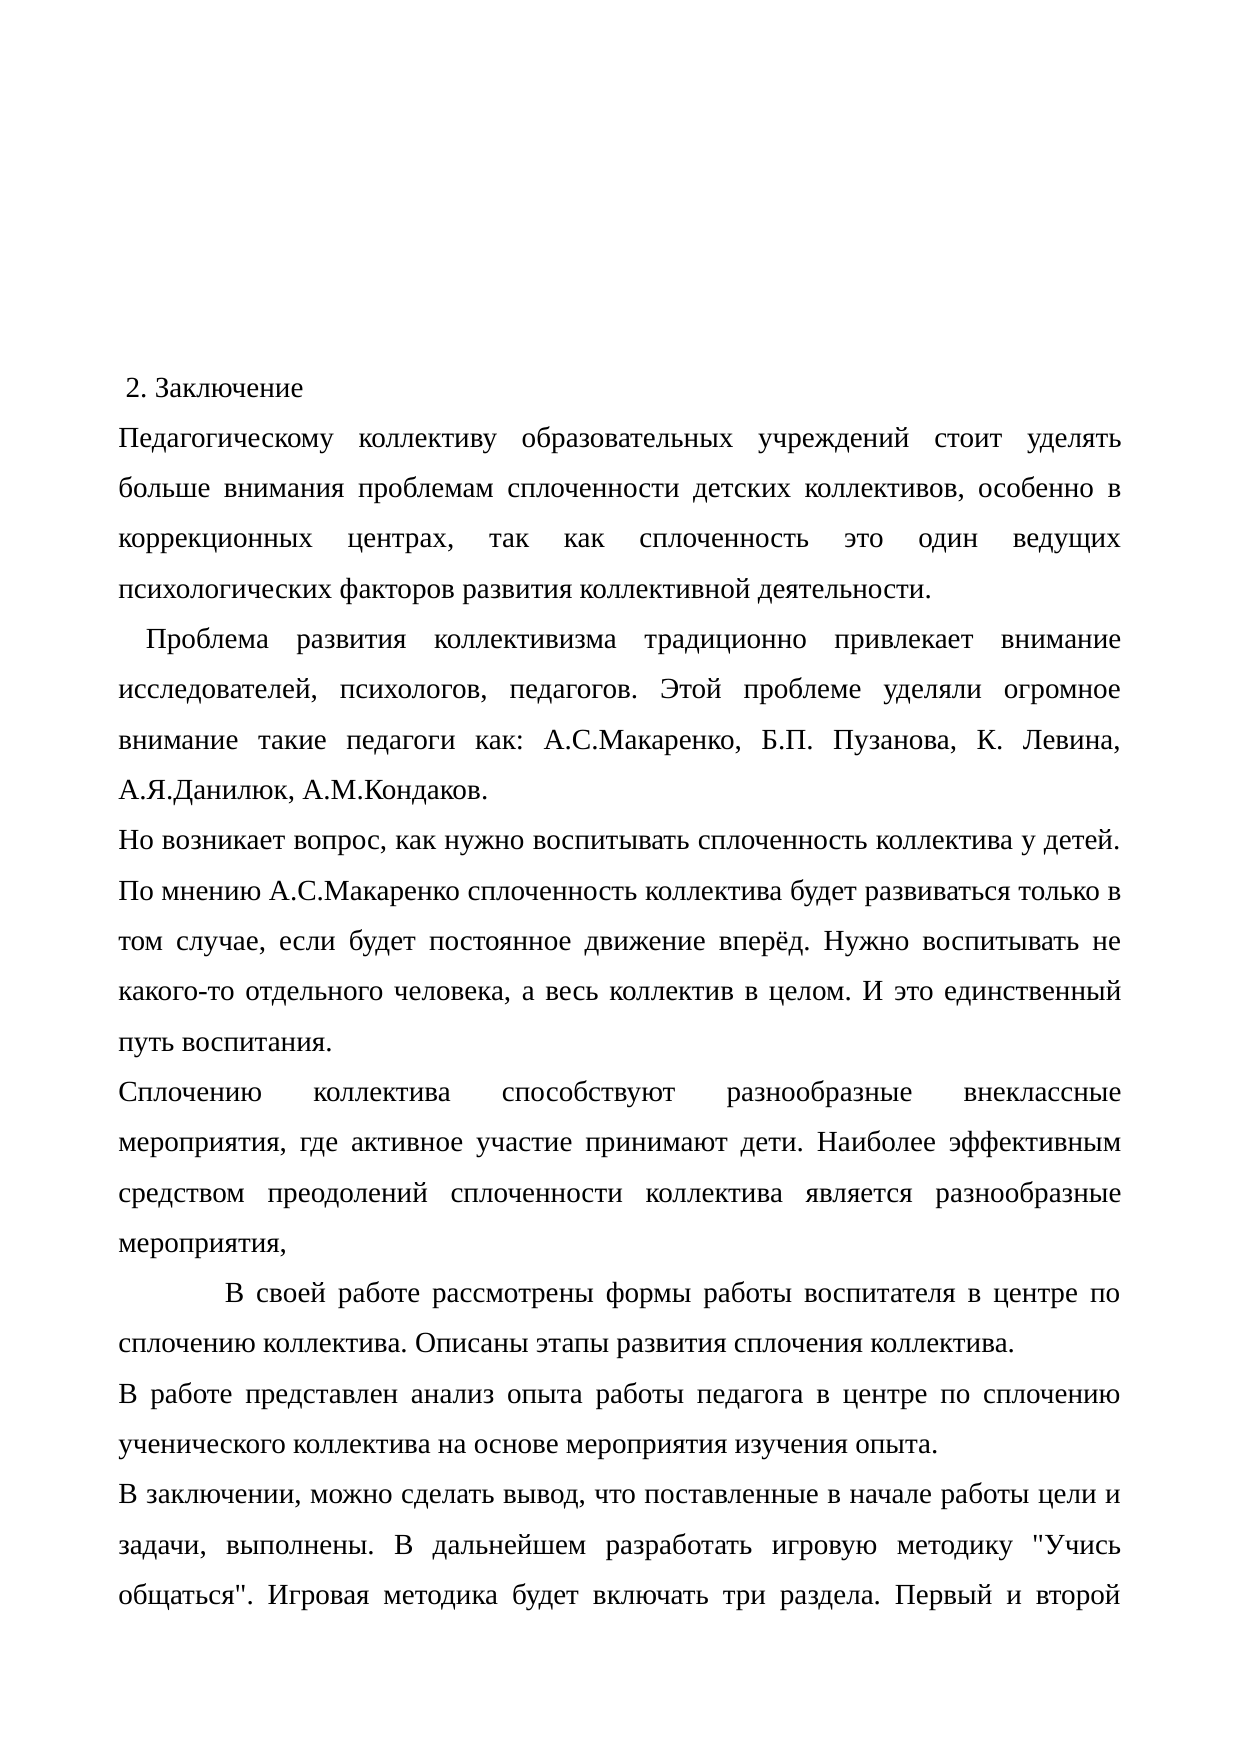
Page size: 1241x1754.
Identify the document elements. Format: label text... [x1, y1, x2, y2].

text 2. Заключение [118, 370, 1122, 403]
text В работе представлен анализ опыта работы педагога в центре по сплочению ученического коллектива на основе мероприятия изучения опыта. [118, 1376, 1122, 1460]
text Проблема развития коллективизма традиционно привлекает внимание исследователей, психологов, педагогов. Этой проблеме уделяли огромное внимание такие педагоги как: А.С.Макаренко, Б.П. Пузанова, К. Левина, А.Я.Данилюк, А.М.Кондаков. [118, 621, 1122, 806]
text В своей работе рассмотрены формы работы воспитателя в центре по сплочению коллектива. Описаны этапы развития сплочения коллектива. [118, 1275, 1122, 1359]
text В заключении, можно сделать вывод, что поставленные в начале работы цели и задачи, выполнены. В дальнейшем разработать игровую методику "Учись общаться". Игровая методика будет включать три раздела. Первый и второй [118, 1477, 1122, 1611]
text Педагогическому коллективу образовательных учреждений стоит уделять больше внимания проблемам сплоченности детских коллективов, особенно в коррекционных центрах, так как сплоченность это один ведущих психологических факторов развития коллективной деятельности. [118, 420, 1122, 604]
text Но возникает вопрос, как нужно воспитывать сплоченность коллектива у детей. По мнению А.С.Макаренко сплоченность коллектива будет развиваться только в том случае, если будет постоянное движение вперёд. Нужно воспитывать не какого-то отдельного человека, а весь коллектив в целом. И это единственный путь воспитания. [118, 822, 1122, 1057]
text Сплочению коллектива способствуют разнообразные внеклассные мероприятия, где активное участие принимают дети. Наиболее эффективным средством преодолений сплоченности коллектива является разнообразные мероприятия, [118, 1074, 1122, 1258]
